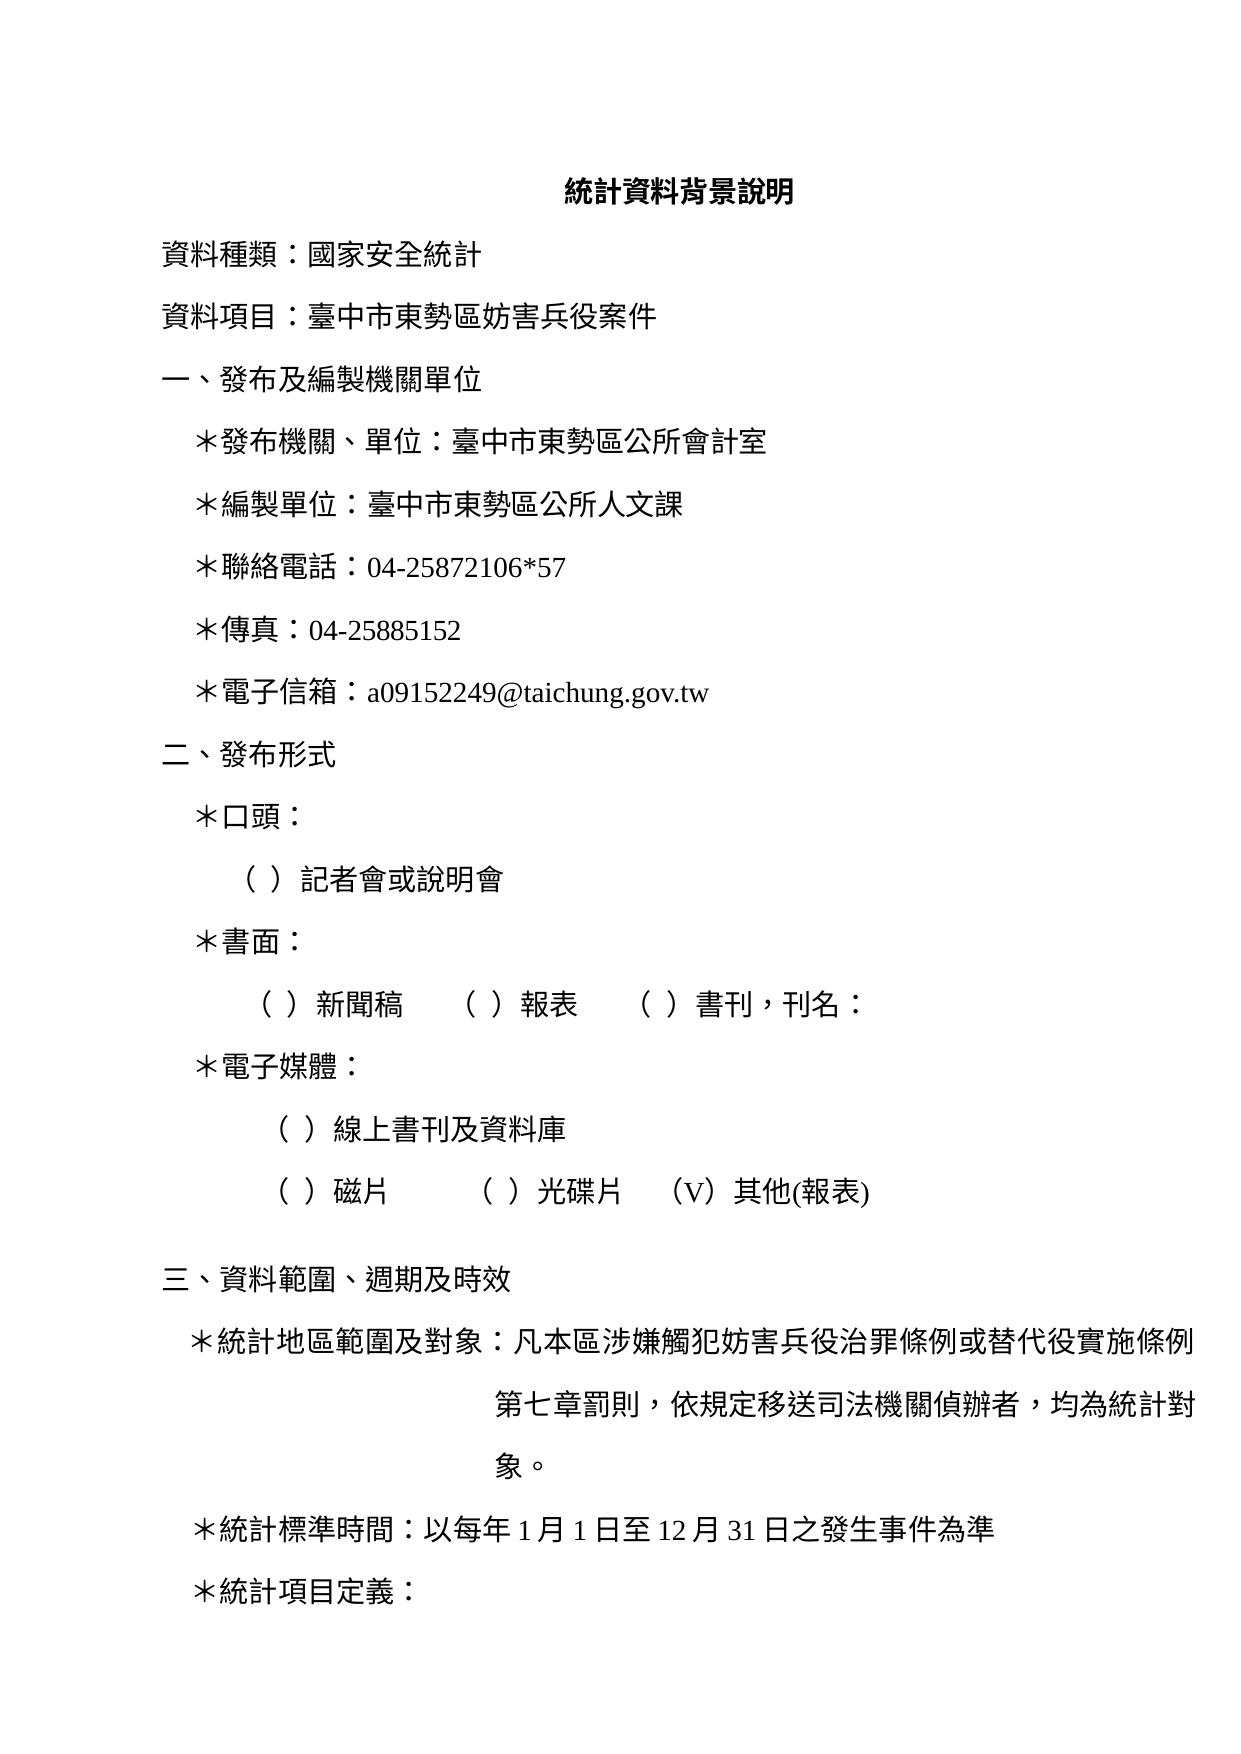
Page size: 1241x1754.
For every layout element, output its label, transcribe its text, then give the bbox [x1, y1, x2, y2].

table_header 統計資料背景說明 資料種類：國家安全統計 資料項目：臺中市東勢區妨害兵役案件 一、發布及編製機關單位 ＊發布機關、單位：臺中市東勢區公所會計室 ＊編製單位：臺中市東勢區公所人文課 ＊聯絡電話：04-25872106*57 ＊傳真：04-25885152 ＊電子信箱：a09152249@taichung.gov.tw 二、發布形式 口頭： （ ）記者會或說明會 書面： （ ）新聞稿 （ ）報表 （ ）書刊，刊名： ＊電子媒體： （ ）線上書刊及資料庫 （ ）磁片 （ ）光碟片 （V）其他(報表) 三、資料範圍、週期及時效 ＊統計地區範圍及對象：凡本區涉嫌觸犯妨害兵役治罪條例或替代役實施條例第七章罰則，依規定移送司法機關偵辦者，均為統計對象。 ＊統計標準時間：以每年1月1日至12月31日之發生事件為準 ＊統計項目定義： [150, 148, 1209, 1638]
